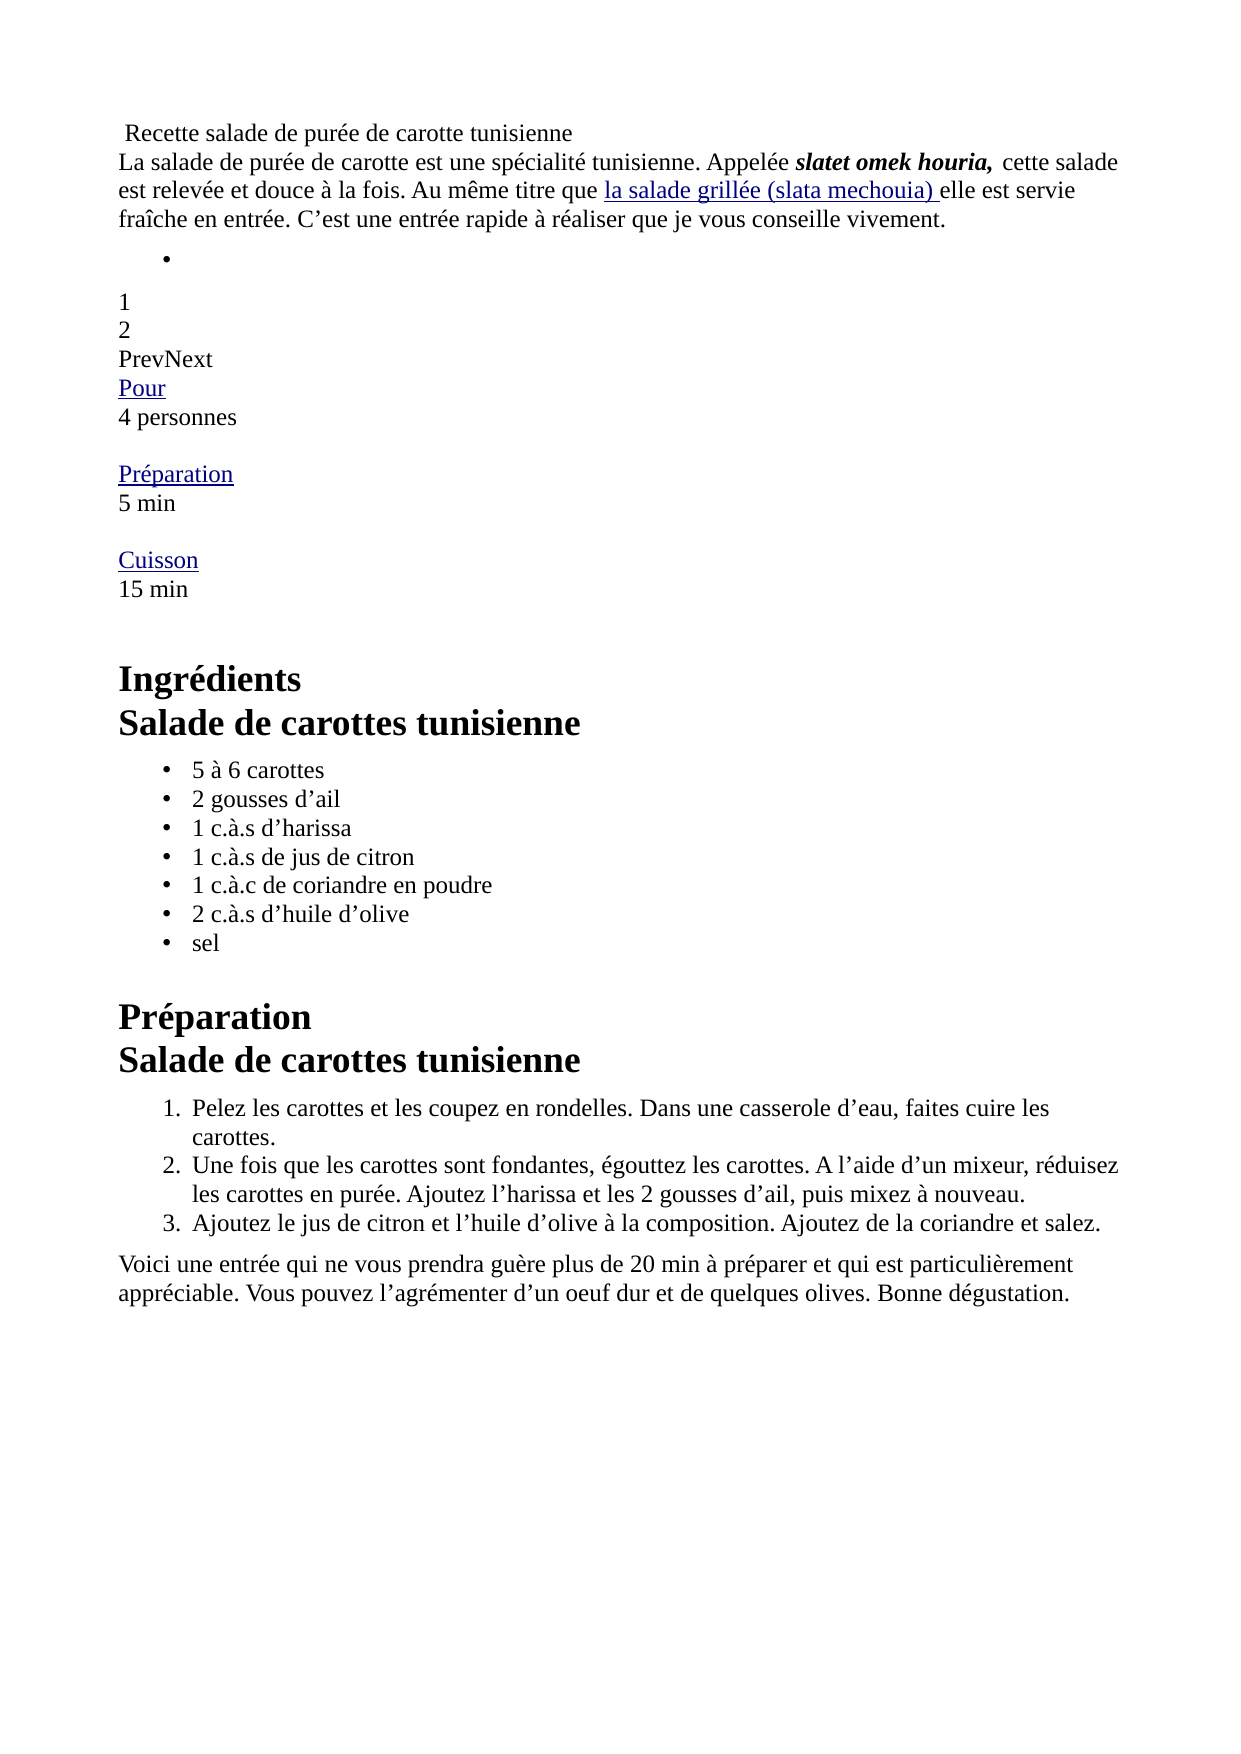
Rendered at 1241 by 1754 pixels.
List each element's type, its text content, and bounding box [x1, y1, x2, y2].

list Ajoutez le jus de citron et l’huile d’olive à la composition. Ajoutez de la coriandre et salez. [162, 1208, 1122, 1237]
subtitle Ingrédients Salade de carottes tunisienne [118, 657, 1122, 743]
list 2 c.à.s d’huile d’olive [162, 899, 1122, 928]
text Voici une entrée qui ne vous prendra guère plus de 20 min à préparer et qui est particulièrement appréciable. Vous pouvez l’agrémenter d’un oeuf dur et de quelques olives. Bonne dégustation. [118, 1249, 1122, 1307]
text 15 min [118, 574, 1122, 632]
list sel [162, 928, 1122, 957]
list 5 à 6 carottes [162, 756, 1122, 784]
text 1 [118, 287, 1122, 316]
text Pour [118, 373, 1122, 402]
list 1 c.à.s d’harissa [162, 813, 1122, 842]
text Cuisson [118, 546, 1122, 574]
text 4 personnes [118, 402, 1122, 459]
text ­ Recette salade de purée de carotte tunisienne [118, 118, 1122, 147]
subtitle Préparation Salade de carottes tunisienne [118, 994, 1122, 1081]
list 2 gousses d’ail [162, 784, 1122, 813]
list 1 c.à.s de jus de citron [162, 842, 1122, 871]
list Pelez les carottes et les coupez en rondelles. Dans une casserole d’eau, faites cuire les carottes. [162, 1093, 1122, 1151]
text PrevNext [118, 344, 1122, 373]
text 2 [118, 316, 1122, 344]
text 5 min [118, 488, 1122, 546]
text Préparation [118, 459, 1122, 488]
list Une fois que les carottes sont fondantes, égouttez les carottes. A l’aide d’un mixeur, réduisez les carottes en purée. Ajoutez l’harissa et les 2 gousses d’ail, puis mixez à nouveau. [162, 1151, 1122, 1208]
text La salade de purée de carotte est une spécialité tunisienne. Appelée slatet omek houria, cette salade est relevée et douce à la fois. Au même titre que la salade grillée (slata mechouia) elle est servie fraîche en entrée. C’est une entrée rapide à réaliser que je vous conseille vivement. [118, 147, 1122, 233]
list 1 c.à.c de coriandre en poudre [162, 871, 1122, 899]
